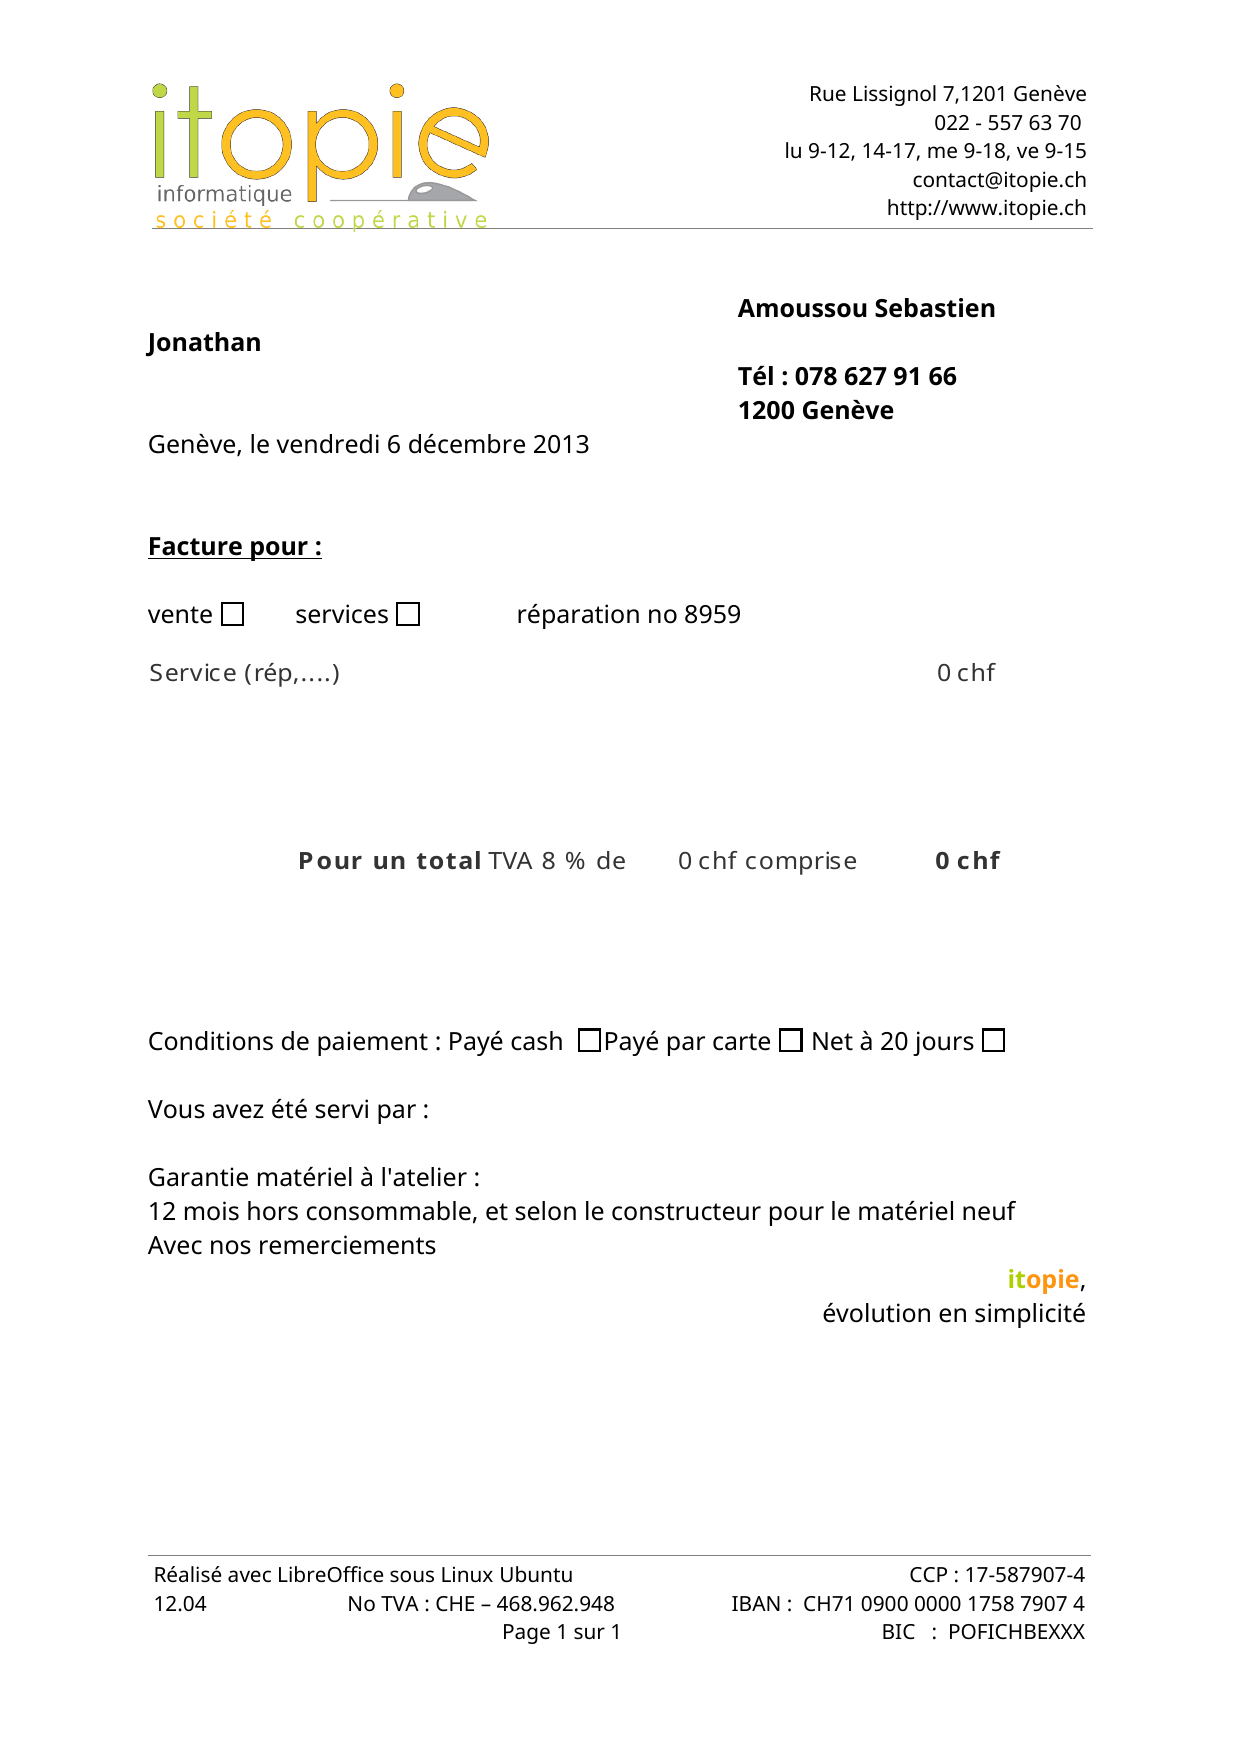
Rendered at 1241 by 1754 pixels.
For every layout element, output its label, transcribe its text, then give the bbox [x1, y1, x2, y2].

text Vous avez été servi par : [148, 1091, 1093, 1125]
text vente services réparation no 8959 [148, 597, 1093, 631]
text Amoussou Sebastien Jonathan [148, 290, 1093, 358]
text Genève, le vendredi 6 décembre 2013 [148, 427, 1093, 461]
picture [138, 72, 500, 244]
text 12 mois hors consommable, et selon le constructeur pour le matériel neuf [148, 1193, 1093, 1227]
text Tél : 078 627 91 66 [148, 358, 1093, 392]
text itopie, [148, 1262, 1093, 1296]
text Garantie matériel à l'atelier : [148, 1159, 1093, 1193]
text 1200 Genève [148, 392, 1093, 427]
text Facture pour : [148, 529, 1093, 563]
text Avec nos remerciements [148, 1227, 1093, 1262]
text Conditions de paiement : Payé cash Payé par carte Net à 20 jours [148, 1023, 1093, 1057]
text évolution en simplicité [148, 1296, 1093, 1330]
